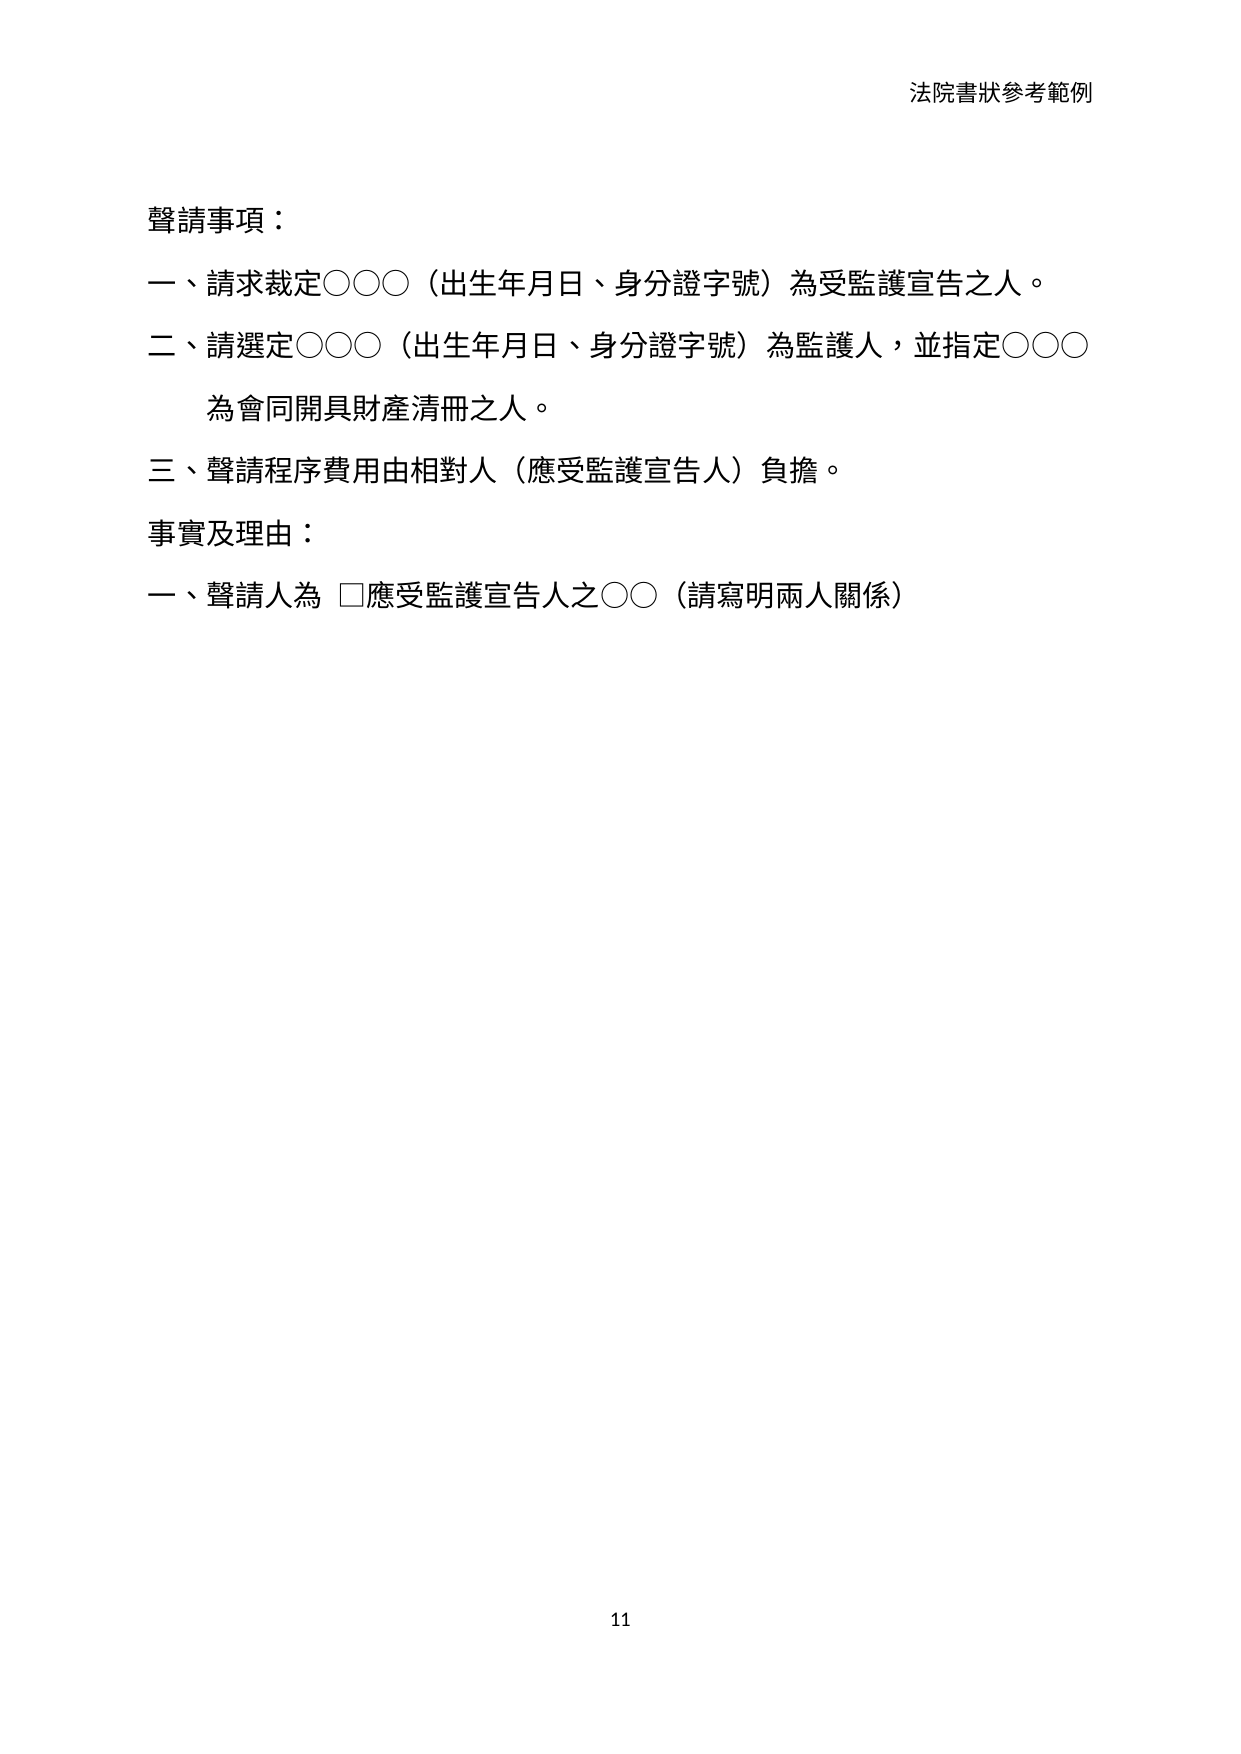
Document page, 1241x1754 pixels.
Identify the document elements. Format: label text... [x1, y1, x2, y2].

text 一、請求裁定○○○（出生年月日、身分證字號）為受監護宣告之人。 [148, 240, 1092, 302]
text 三、聲請程序費用由相對人（應受監護宣告人）負擔。 [148, 427, 1092, 490]
text 二、請選定○○○（出生年月日、身分證字號）為監護人，並指定○○○為會同開具財產清冊之人。 [148, 302, 1092, 427]
text 聲請事項： [148, 177, 1092, 240]
text 事實及理由： [148, 490, 1092, 552]
text 一、聲請人為 □應受監護宣告人之○○（請寫明兩人關係） [148, 552, 1092, 615]
